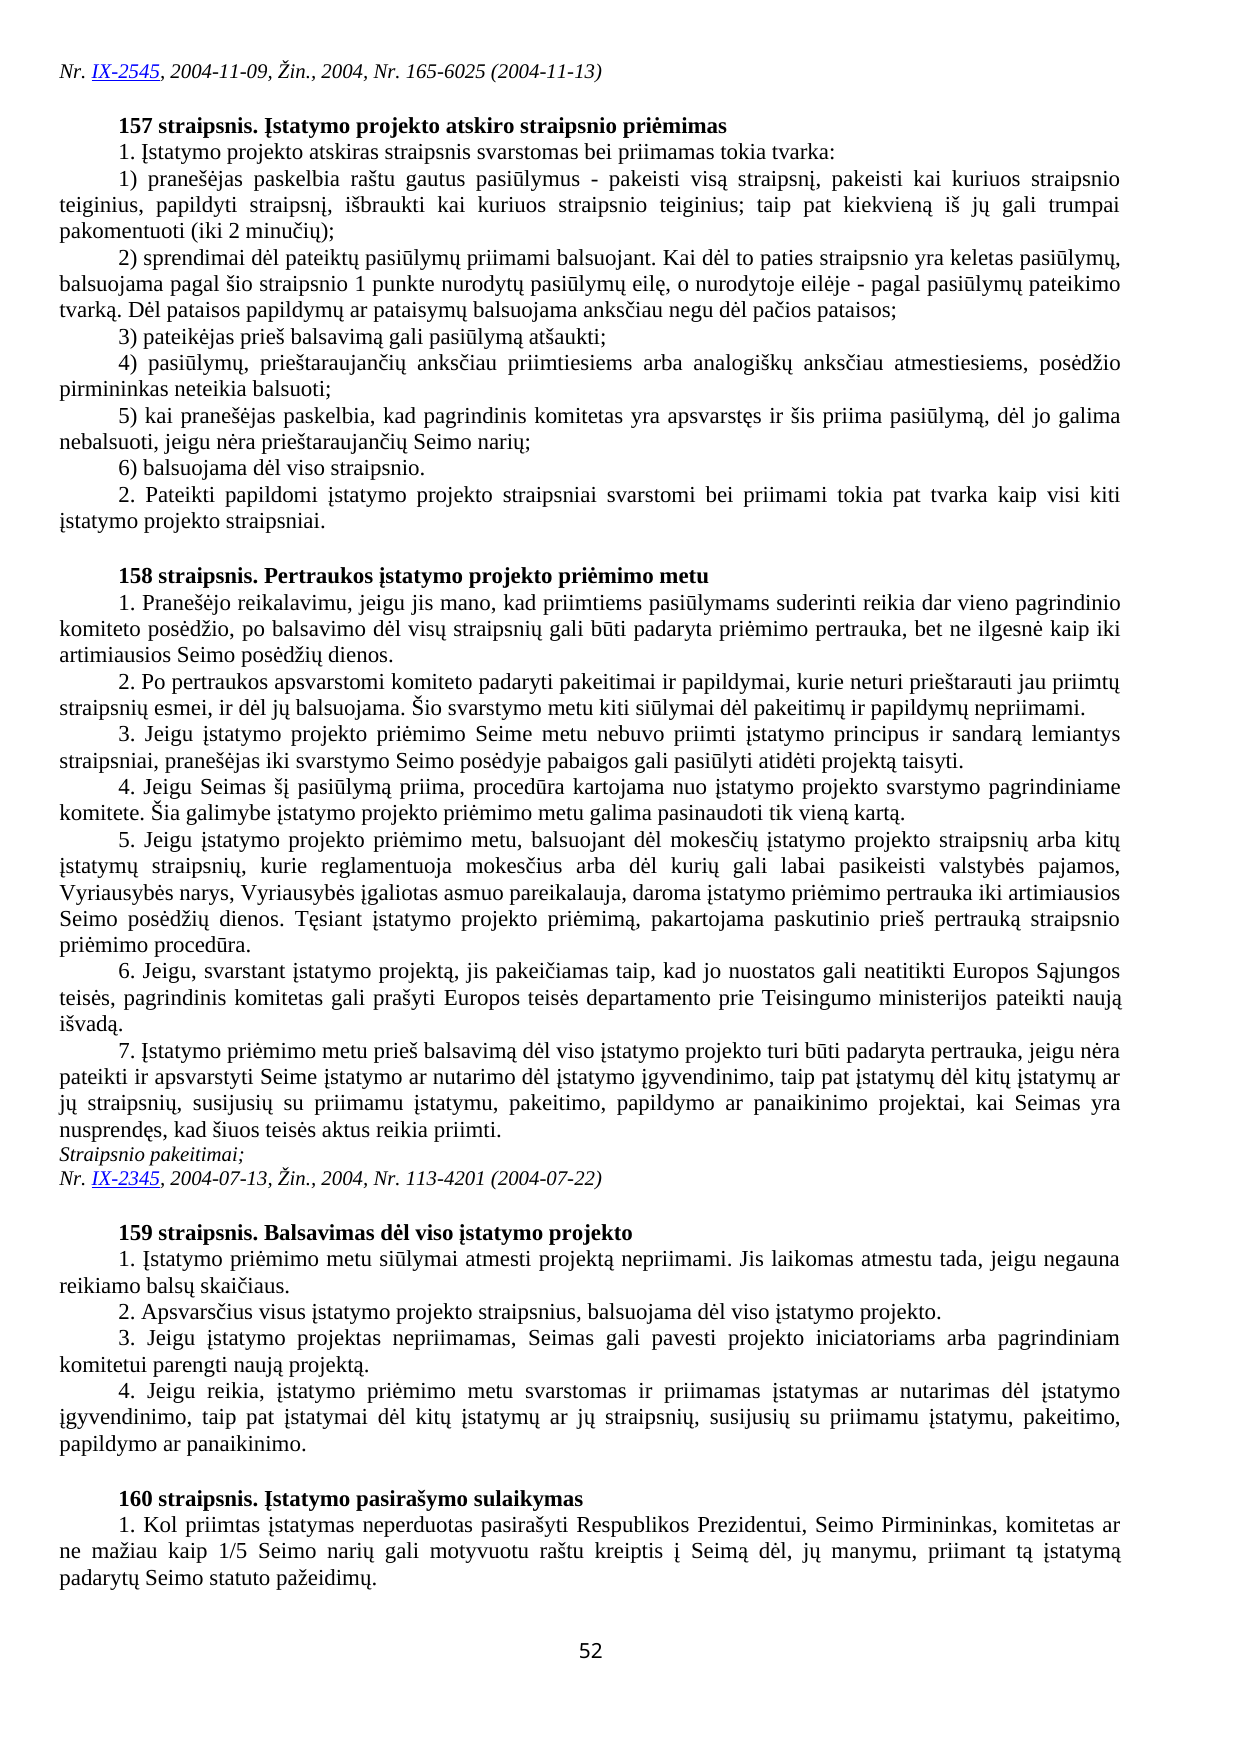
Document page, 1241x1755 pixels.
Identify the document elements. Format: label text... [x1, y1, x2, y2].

text 2) sprendimai dėl pateiktų pasiūlymų priimami balsuojant. Kai dėl to paties straipsnio yra keletas pasiūlymų, balsuojama pagal šio straipsnio 1 punkte nurodytų pasiūlymų eilę, o nurodytoje eilėje - pagal pasiūlymų pateikimo tvarką. Dėl pataisos papildymų ar pataisymų balsuojama anksčiau negu dėl pačios pataisos; [59, 244, 1122, 323]
text 6) balsuojama dėl viso straipsnio. [59, 454, 1122, 481]
text 1. Įstatymo priėmimo metu siūlymai atmesti projektą nepriimami. Jis laikomas atmestu tada, jeigu negauna reikiamo balsų skaičiaus. [59, 1245, 1122, 1298]
text 3. Jeigu įstatymo projektas nepriimamas, Seimas gali pavesti projekto iniciatoriams arba pagrindiniam komitetui parengti naują projektą. [59, 1324, 1122, 1377]
text 2. Apsvarsčius visus įstatymo projekto straipsnius, balsuojama dėl viso įstatymo projekto. [59, 1298, 1122, 1324]
text 4. Jeigu reikia, įstatymo priėmimo metu svarstomas ir priimamas įstatymas ar nutarimas dėl įstatymo įgyvendinimo, taip pat įstatymai dėl kitų įstatymų ar jų straipsnių, susijusių su priimamu įstatymu, pakeitimo, papildymo ar panaikinimo. [59, 1377, 1122, 1456]
text 4. Jeigu Seimas šį pasiūlymą priima, procedūra kartojama nuo įstatymo projekto svarstymo pagrindiniame komitete. Šia galimybe įstatymo projekto priėmimo metu galima pasinaudoti tik vieną kartą. [59, 773, 1122, 826]
text 3. Jeigu įstatymo projekto priėmimo Seime metu nebuvo priimti įstatymo principus ir sandarą lemiantys straipsniai, pranešėjas iki svarstymo Seimo posėdyje pabaigos gali pasiūlyti atidėti projektą taisyti. [59, 720, 1122, 773]
text 4) pasiūlymų, prieštaraujančių anksčiau priimtiesiems arba analogiškų anksčiau atmestiesiems, posėdžio pirmininkas neteikia balsuoti; [59, 349, 1122, 402]
text 1. Kol priimtas įstatymas neperduotas pasirašyti Respublikos Prezidentui, Seimo Pirmininkas, komitetas ar ne mažiau kaip 1/5 Seimo narių gali motyvuotu raštu kreiptis į Seimą dėl, jų manymu, priimant tą įstatymą padarytų Seimo statuto pažeidimų. [59, 1511, 1122, 1590]
text 158 straipsnis. Pertraukos įstatymo projekto priėmimo metu [59, 562, 1122, 589]
text 157 straipsnis. Įstatymo projekto atskiro straipsnio priėmimas [59, 112, 1122, 138]
text 2. Po pertraukos apsvarstomi komiteto padaryti pakeitimai ir papildymai, kurie neturi prieštarauti jau priimtų straipsnių esmei, ir dėl jų balsuojama. Šio svarstymo metu kiti siūlymai dėl pakeitimų ir papildymų nepriimami. [59, 668, 1122, 720]
text 160 straipsnis. Įstatymo pasirašymo sulaikymas [59, 1485, 1122, 1511]
text 7. Įstatymo priėmimo metu prieš balsavimą dėl viso įstatymo projekto turi būti padaryta pertrauka, jeigu nėra pateikti ir apsvarstyti Seime įstatymo ar nutarimo dėl įstatymo įgyvendinimo, taip pat įstatymų dėl kitų įstatymų ar jų straipsnių, susijusių su priimamu įstatymu, pakeitimo, papildymo ar panaikinimo projektai, kai Seimas yra nusprendęs, kad šiuos teisės aktus reikia priimti. [59, 1037, 1122, 1142]
text 1. Įstatymo projekto atskiras straipsnis svarstomas bei priimamas tokia tvarka: [59, 138, 1122, 164]
text Nr. IX-2345, 2004-07-13, Žin., 2004, Nr. 113-4201 (2004-07-22) [59, 1166, 1122, 1190]
text 5. Jeigu įstatymo projekto priėmimo metu, balsuojant dėl mokesčių įstatymo projekto straipsnių arba kitų įstatymų straipsnių, kurie reglamentuoja mokesčius arba dėl kurių gali labai pasikeisti valstybės pajamos, Vyriausybės narys, Vyriausybės įgaliotas asmuo pareikalauja, daroma įstatymo priėmimo pertrauka iki artimiausios Seimo posėdžių dienos. Tęsiant įstatymo projekto priėmimą, pakartojama paskutinio prieš pertrauką straipsnio priėmimo procedūra. [59, 826, 1122, 958]
text 1) pranešėjas paskelbia raštu gautus pasiūlymus - pakeisti visą straipsnį, pakeisti kai kuriuos straipsnio teiginius, papildyti straipsnį, išbraukti kai kuriuos straipsnio teiginius; taip pat kiekvieną iš jų gali trumpai pakomentuoti (iki 2 minučių); [59, 164, 1122, 244]
text 3) pateikėjas prieš balsavimą gali pasiūlymą atšaukti; [59, 323, 1122, 349]
text 2. Pateikti papildomi įstatymo projekto straipsniai svarstomi bei priimami tokia pat tvarka kaip visi kiti įstatymo projekto straipsniai. [59, 481, 1122, 533]
text 6. Jeigu, svarstant įstatymo projektą, jis pakeičiamas taip, kad jo nuostatos gali neatitikti Europos Sąjungos teisės, pagrindinis komitetas gali prašyti Europos teisės departamento prie Teisingumo ministerijos pateikti naują išvadą. [59, 958, 1122, 1037]
text 1. Pranešėjo reikalavimu, jeigu jis mano, kad priimtiems pasiūlymams suderinti reikia dar vieno pagrindinio komiteto posėdžio, po balsavimo dėl visų straipsnių gali būti padaryta priėmimo pertrauka, bet ne ilgesnė kaip iki artimiausios Seimo posėdžių dienos. [59, 589, 1122, 668]
text Straipsnio pakeitimai; [59, 1142, 1122, 1166]
text 5) kai pranešėjas paskelbia, kad pagrindinis komitetas yra apsvarstęs ir šis priima pasiūlymą, dėl jo galima nebalsuoti, jeigu nėra prieštaraujančių Seimo narių; [59, 402, 1122, 454]
text 159 straipsnis. Balsavimas dėl viso įstatymo projekto [59, 1219, 1122, 1245]
text Nr. IX-2545, 2004-11-09, Žin., 2004, Nr. 165-6025 (2004-11-13) [59, 59, 1122, 83]
